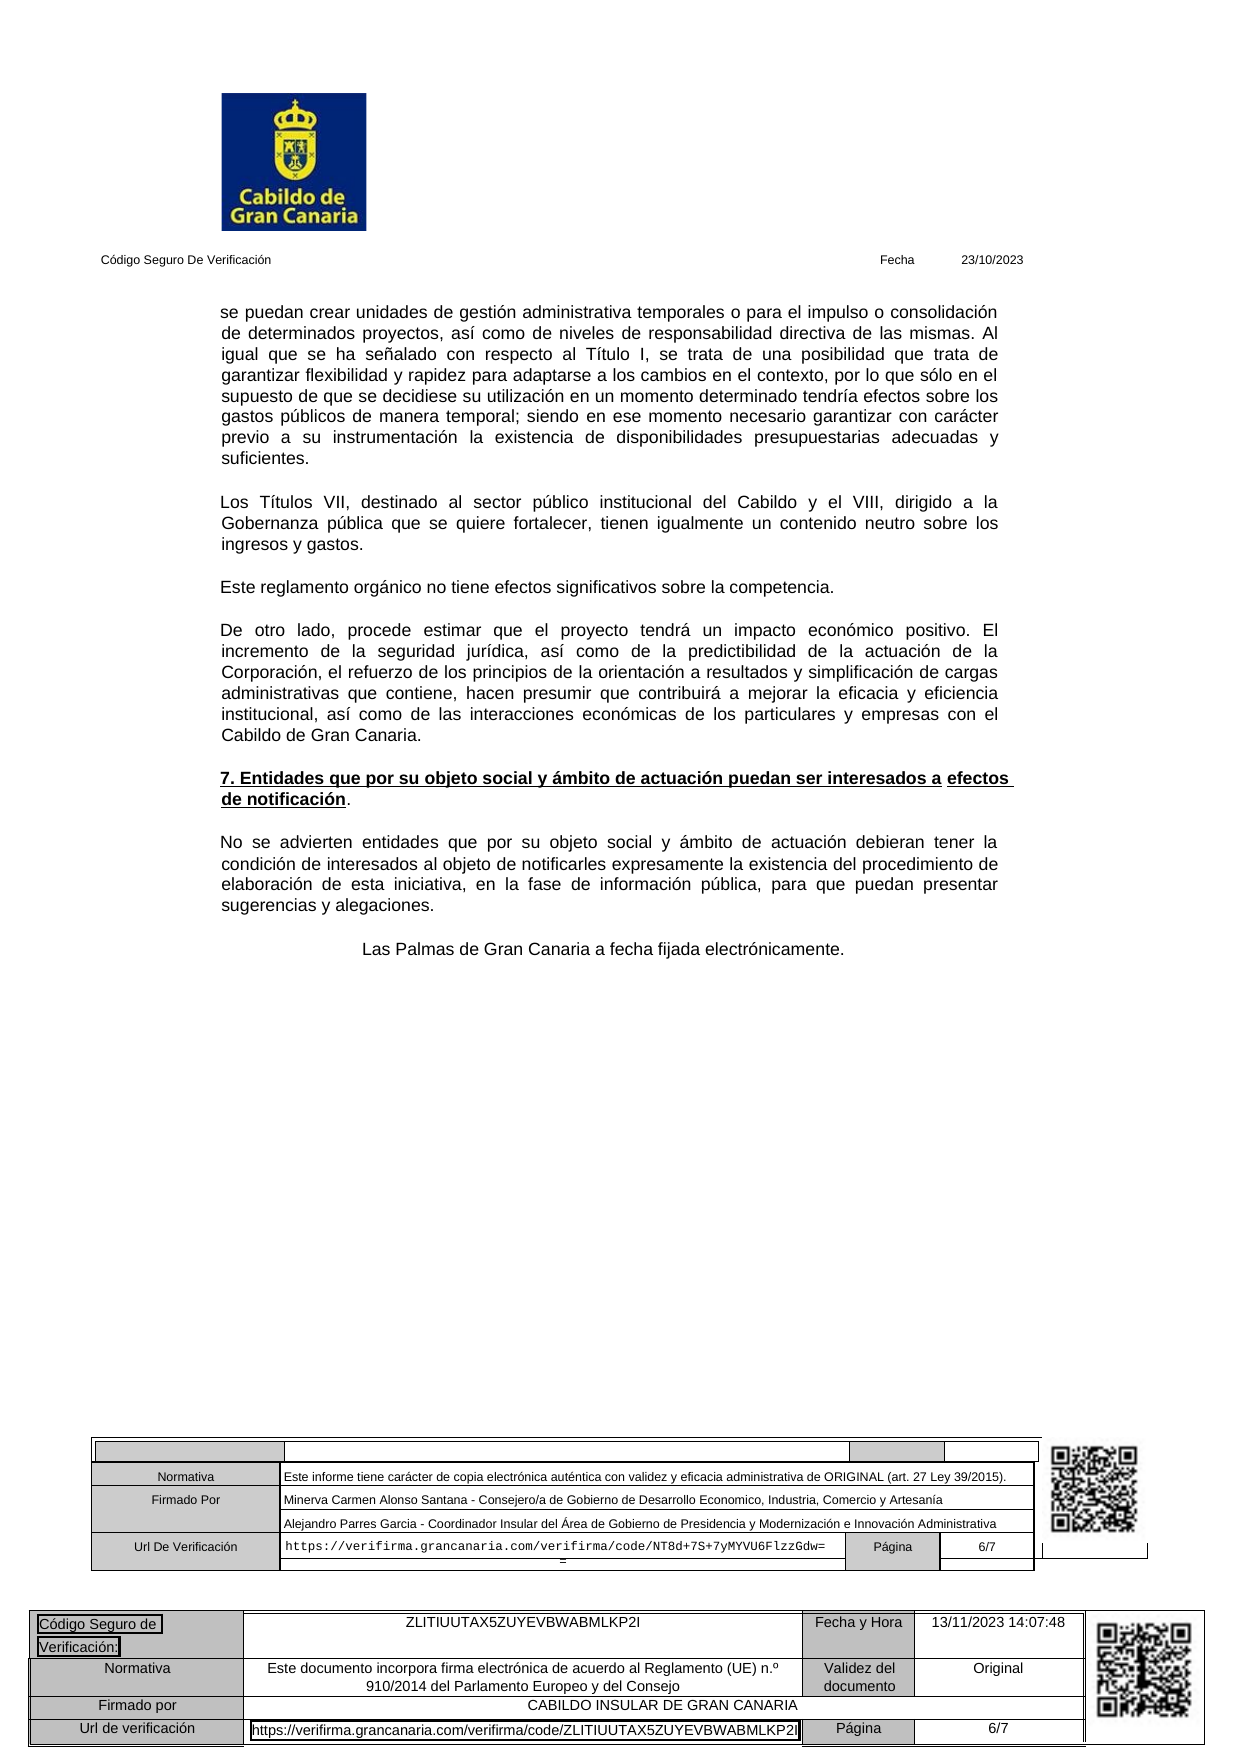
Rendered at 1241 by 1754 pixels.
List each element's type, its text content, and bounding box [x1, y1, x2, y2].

picture [1087, 1613, 1203, 1729]
picture [1042, 1437, 1148, 1543]
text Este reglamento orgánico no tiene efectos significativos sobre la competencia. [220, 577, 999, 597]
text No se advierten entidades que por su objeto social y ámbito de actuación debieran tener la condición de interesados al objeto de notificarles expresamente la existencia del procedimiento de elaboración de esta iniciativa, en la fase de información pública, para que puedan presentar sugerencias y alegaciones. [220, 832, 999, 916]
text De otro lado, procede estimar que el proyecto tendrá un impacto económico positivo. El incremento de la seguridad jurídica, así como de la predictibilidad de la actuación de la Corporación, el refuerzo de los principios de la orientación a resultados y simplificación de cargas administrativas que contiene, hacen presumir que contribuirá a mejorar la eficacia y eficiencia institucional, así como de las interacciones económicas de los particulares y empresas con el Cabildo de Gran Canaria. [220, 620, 999, 745]
text Las Palmas de Gran Canaria a fecha fijada electrónicamente. [362, 938, 999, 959]
text Código Seguro De Verificación Fecha 23/10/2023 [101, 253, 1026, 267]
text Los Títulos VII, destinado al sector público institucional del Cabildo y el VIII, dirigido a la Gobernanza pública que se quiere fortalecer, tienen igualmente un contenido neutro sobre los ingresos y gastos. [220, 491, 999, 554]
text 7. Entidades que por su objeto social y ámbito de actuación puedan ser interesados a efectos de notificación. [220, 768, 1024, 809]
text se puedan crear unidades de gestión administrativa temporales o para el impulso o consolidación de determinados proyectos, así como de niveles de responsabilidad directiva de las mismas. Al igual que se ha señalado con respecto al Título I, se trata de una posibilidad que trata de garantizar flexibilidad y rapidez para adaptarse a los cambios en el contexto, por lo que sólo en el supuesto de que se decidiese su utilización en un momento determinado tendría efectos sobre los gastos públicos de manera temporal; siendo en ese momento necesario garantizar con carácter previo a su instrumentación la existencia de disponibilidades presupuestarias adecuadas y suficientes. [220, 302, 999, 468]
picture [221, 93, 367, 231]
